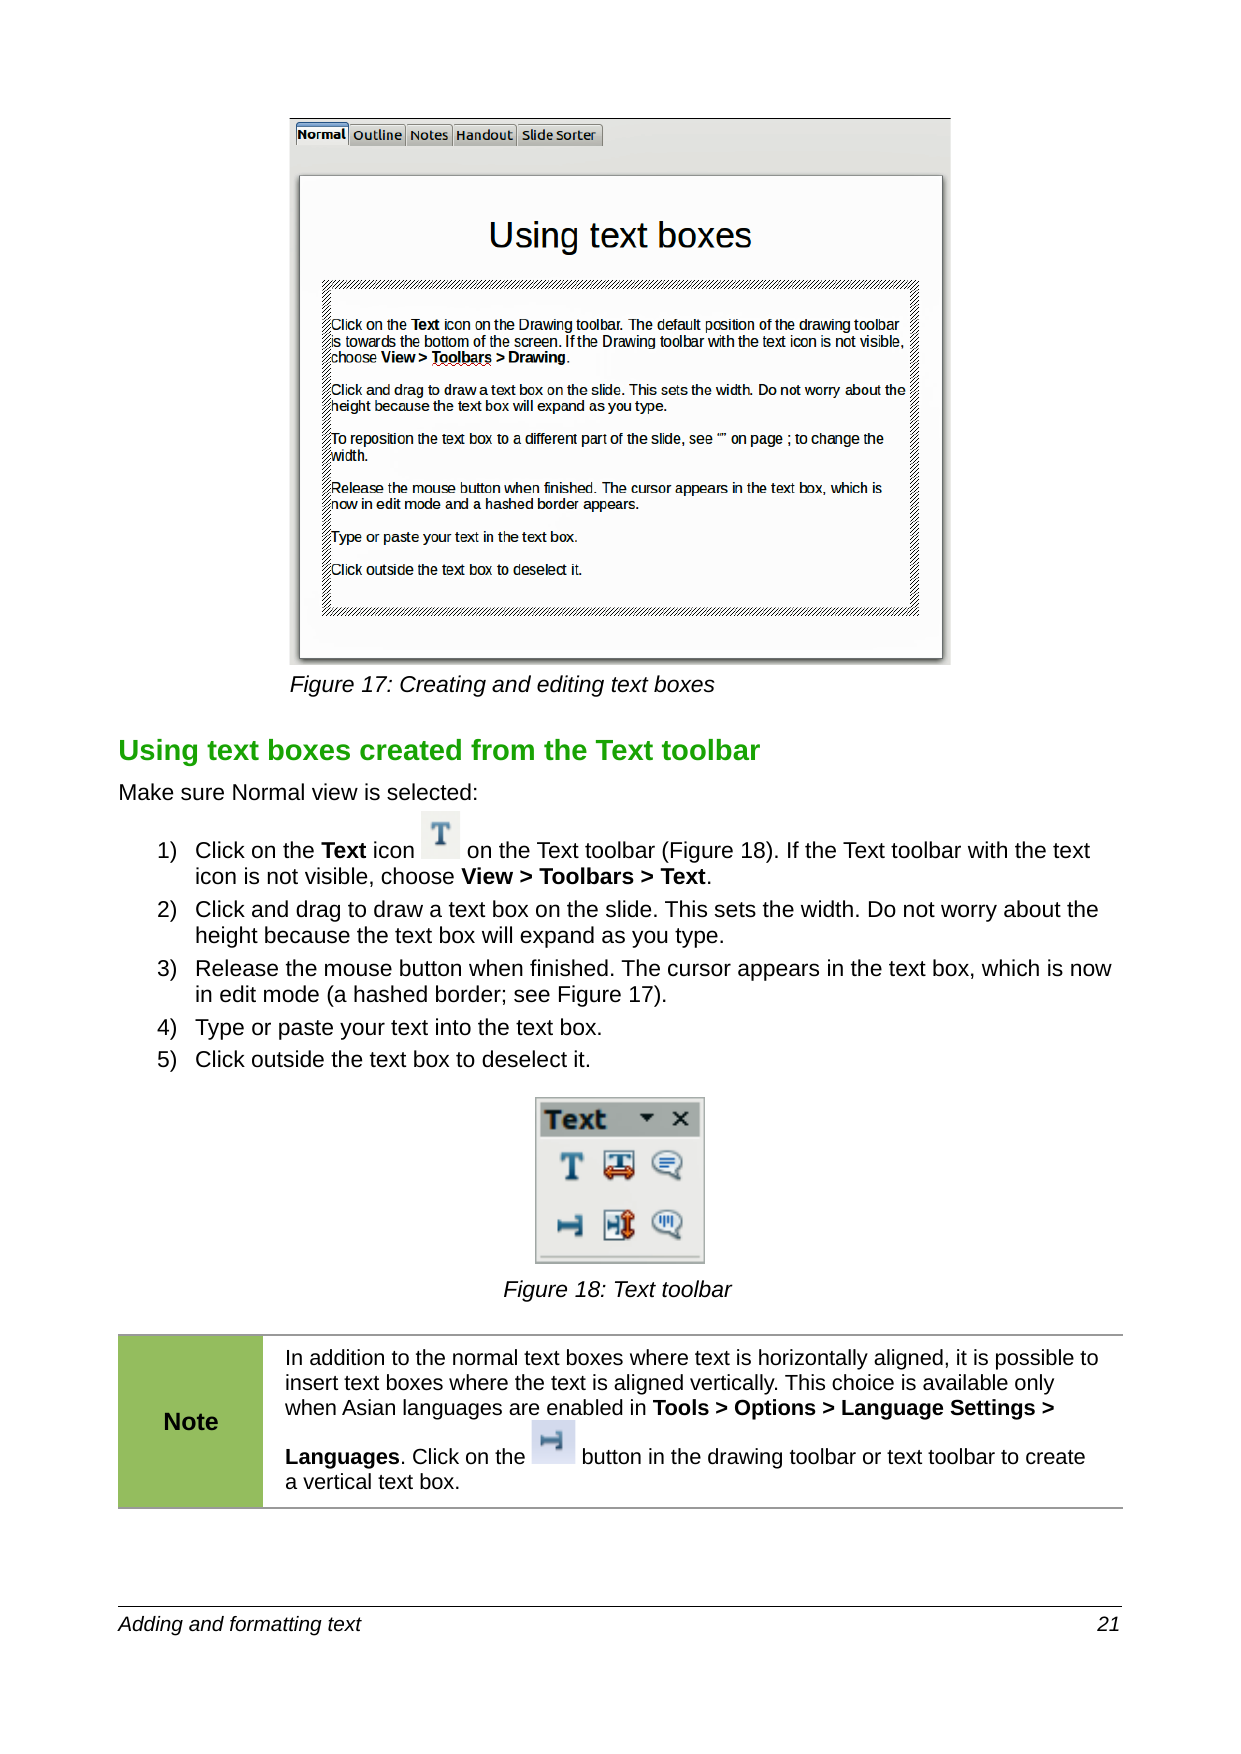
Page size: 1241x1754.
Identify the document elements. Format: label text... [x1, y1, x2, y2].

list Click and drag to draw a text box on the slide. This sets the width. Do not worry about the height because the text box will expand as you type. [177, 896, 1122, 948]
text Figure 18: Text toolbar [503, 1276, 737, 1302]
picture [535, 1097, 705, 1264]
list Click outside the text box to deselect it. [177, 1046, 1122, 1073]
list Type or paste your text into the text box. [177, 1014, 1122, 1040]
list Release the mouse button when finished. The cursor appears in the text box, which is now in edit mode (a hashed border; see Figure 17). [177, 955, 1122, 1007]
text Figure 17: Creating and editing text boxes [289, 671, 951, 697]
table_header Note [118, 1336, 263, 1507]
picture [531, 1420, 576, 1464]
picture [421, 811, 461, 859]
table_header In addition to the normal text boxes where text is horizontally aligned, it is possible to insert text boxes where the text is aligned vertically. This choice is available only when Asian languages are enabled in Tools > Options > Language Settings > Languages. Click on the button in the drawing toolbar or text toolbar to create a vertical text box. [264, 1336, 1123, 1507]
list Click on the Text icon on the Text toolbar (Figure 18). If the Text toolbar with the text icon is not visible, choose View > Toolbars > Text. [177, 811, 1122, 889]
picture [289, 118, 951, 665]
subtitle Using text boxes created from the Text toolbar [118, 733, 1122, 766]
list Make sure Normal view is selected: [118, 778, 1122, 805]
